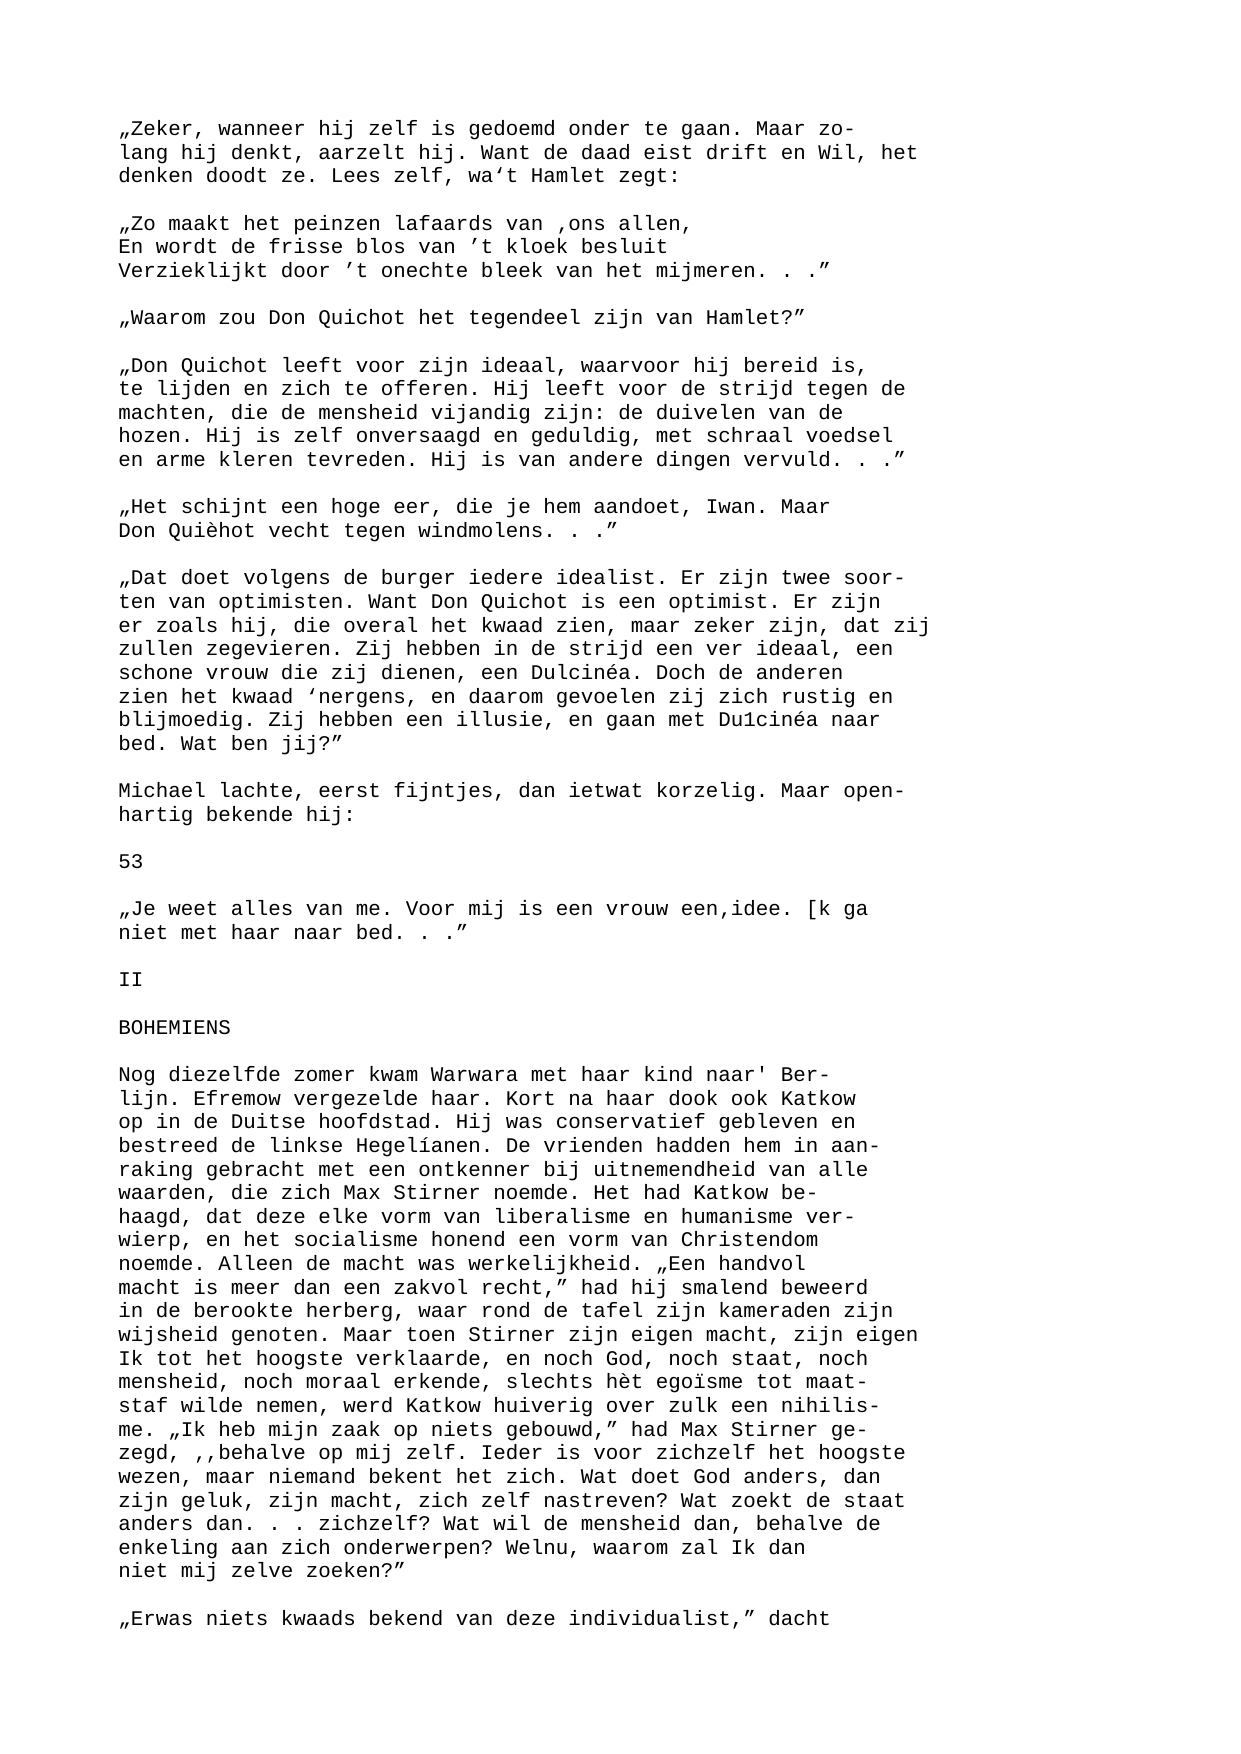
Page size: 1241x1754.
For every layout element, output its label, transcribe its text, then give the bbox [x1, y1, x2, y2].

text „Don Quichot leeft voor zijn ideaal, waarvoor hij bereid is, [118, 354, 1122, 378]
text wijsheid genoten. Maar toen Stirner zijn eigen macht, zijn eigen [118, 1324, 1122, 1348]
text lang hij denkt, aarzelt hij. Want de daad eist drift en Wil, het [118, 142, 1122, 165]
text haagd, dat deze elke vorm van liberalisme en humanisme ver- [118, 1206, 1122, 1229]
text noemde. Alleen de macht was werkelijkheid. „Een handvol [118, 1253, 1122, 1277]
text „Zeker, wanneer hij zelf is gedoemd onder te gaan. Maar zo- [118, 118, 1122, 142]
text en arme kleren tevreden. Hij is van andere dingen vervuld. . .” [118, 449, 1122, 473]
text wezen, maar niemand bekent het zich. Wat doet God anders, dan [118, 1466, 1122, 1489]
text „Het schijnt een hoge eer, die je hem aandoet, Iwan. Maar [118, 496, 1122, 520]
text machten, die de mensheid vijandig zijn: de duivelen van de [118, 402, 1122, 426]
text 53 [118, 851, 1122, 875]
text te lijden en zich te offeren. Hij leeft voor de strijd tegen de [118, 378, 1122, 402]
text „Waarom zou Don Quichot het tegendeel zijn van Hamlet?” [118, 307, 1122, 331]
text „Dat doet volgens de burger iedere idealist. Er zijn twee soor- [118, 567, 1122, 591]
text enkeling aan zich onderwerpen? Welnu, waarom zal Ik dan [118, 1537, 1122, 1561]
text zegd, ‚,behalve op mij zelf. Ieder is voor zichzelf het hoogste [118, 1442, 1122, 1466]
text macht is meer dan een zakvol recht,” had hij smalend beweerd [118, 1277, 1122, 1300]
text hozen. Hij is zelf onversaagd en geduldig, met schraal voedsel [118, 426, 1122, 449]
text Ik tot het hoogste verklaarde, en noch God, noch staat, noch [118, 1348, 1122, 1371]
text Verzieklijkt door ’t onechte bleek van het mijmeren. . .” [118, 260, 1122, 284]
text mensheid, noch moraal erkende, slechts hèt egoïsme tot maat- [118, 1371, 1122, 1395]
text denken doodt ze. Lees zelf, wa‘t Hamlet zegt: [118, 165, 1122, 189]
text En wordt de frisse blos van ’t kloek besluit [118, 236, 1122, 260]
text niet met haar naar bed. . .” [118, 922, 1122, 946]
text hartig bekende hij: [118, 804, 1122, 827]
text niet mij zelve zoeken?” [118, 1561, 1122, 1584]
text er zoals hij, die overal het kwaad zien, maar zeker zijn, dat zij [118, 615, 1122, 638]
text bed. Wat ben jij?” [118, 733, 1122, 757]
text wierp, en het socialisme honend een vorm van Christendom [118, 1229, 1122, 1253]
text schone vrouw die zij dienen, een Dulcinéa. Doch de anderen [118, 662, 1122, 686]
text Nog diezelfde zomer kwam Warwara met haar kind naar' Ber- [118, 1064, 1122, 1088]
text Don Quièhot vecht tegen windmolens. . .” [118, 520, 1122, 544]
text bestreed de linkse Hegelíanen. De vrienden hadden hem in aan- [118, 1135, 1122, 1158]
text Michael lachte, eerst fijntjes, dan ietwat korzelig. Maar open- [118, 780, 1122, 804]
text raking gebracht met een ontkenner bij uitnemendheid van alle [118, 1158, 1122, 1182]
text „Je weet alles van me. Voor mij is een vrouw een‚idee. [k ga [118, 898, 1122, 922]
text op in de Duitse hoofdstad. Hij was conservatief gebleven en [118, 1111, 1122, 1135]
text zullen zegevieren. Zij hebben in de strijd een ver ideaal, een [118, 638, 1122, 662]
text „Erwas niets kwaads bekend van deze individualist,” dacht [118, 1608, 1122, 1631]
text anders dan. . . zichzelf? Wat wil de mensheid dan, behalve de [118, 1513, 1122, 1537]
text staf wilde nemen, werd Katkow huiverig over zulk een nihilis- [118, 1395, 1122, 1419]
text waarden, die zich Max Stirner noemde. Het had Katkow be- [118, 1182, 1122, 1206]
text BOHEMIENS [118, 1017, 1122, 1040]
text in de berookte herberg, waar rond de tafel zijn kameraden zijn [118, 1300, 1122, 1324]
text ten van optimisten. Want Don Quichot is een optimist. Er zijn [118, 591, 1122, 615]
text lijn. Efremow vergezelde haar. Kort na haar dook ook Katkow [118, 1088, 1122, 1111]
text „Zo maakt het peinzen lafaards van ‚ons allen, [118, 213, 1122, 236]
text II [118, 969, 1122, 993]
text zien het kwaad ‘nergens, en daarom gevoelen zij zich rustig en [118, 686, 1122, 709]
text zijn geluk, zijn macht, zich zelf nastreven? Wat zoekt de staat [118, 1489, 1122, 1513]
text blijmoedig. Zij hebben een illusie, en gaan met Du1cinéa naar [118, 709, 1122, 733]
text me. „Ik heb mijn zaak op niets gebouwd,” had Max Stirner ge- [118, 1419, 1122, 1442]
